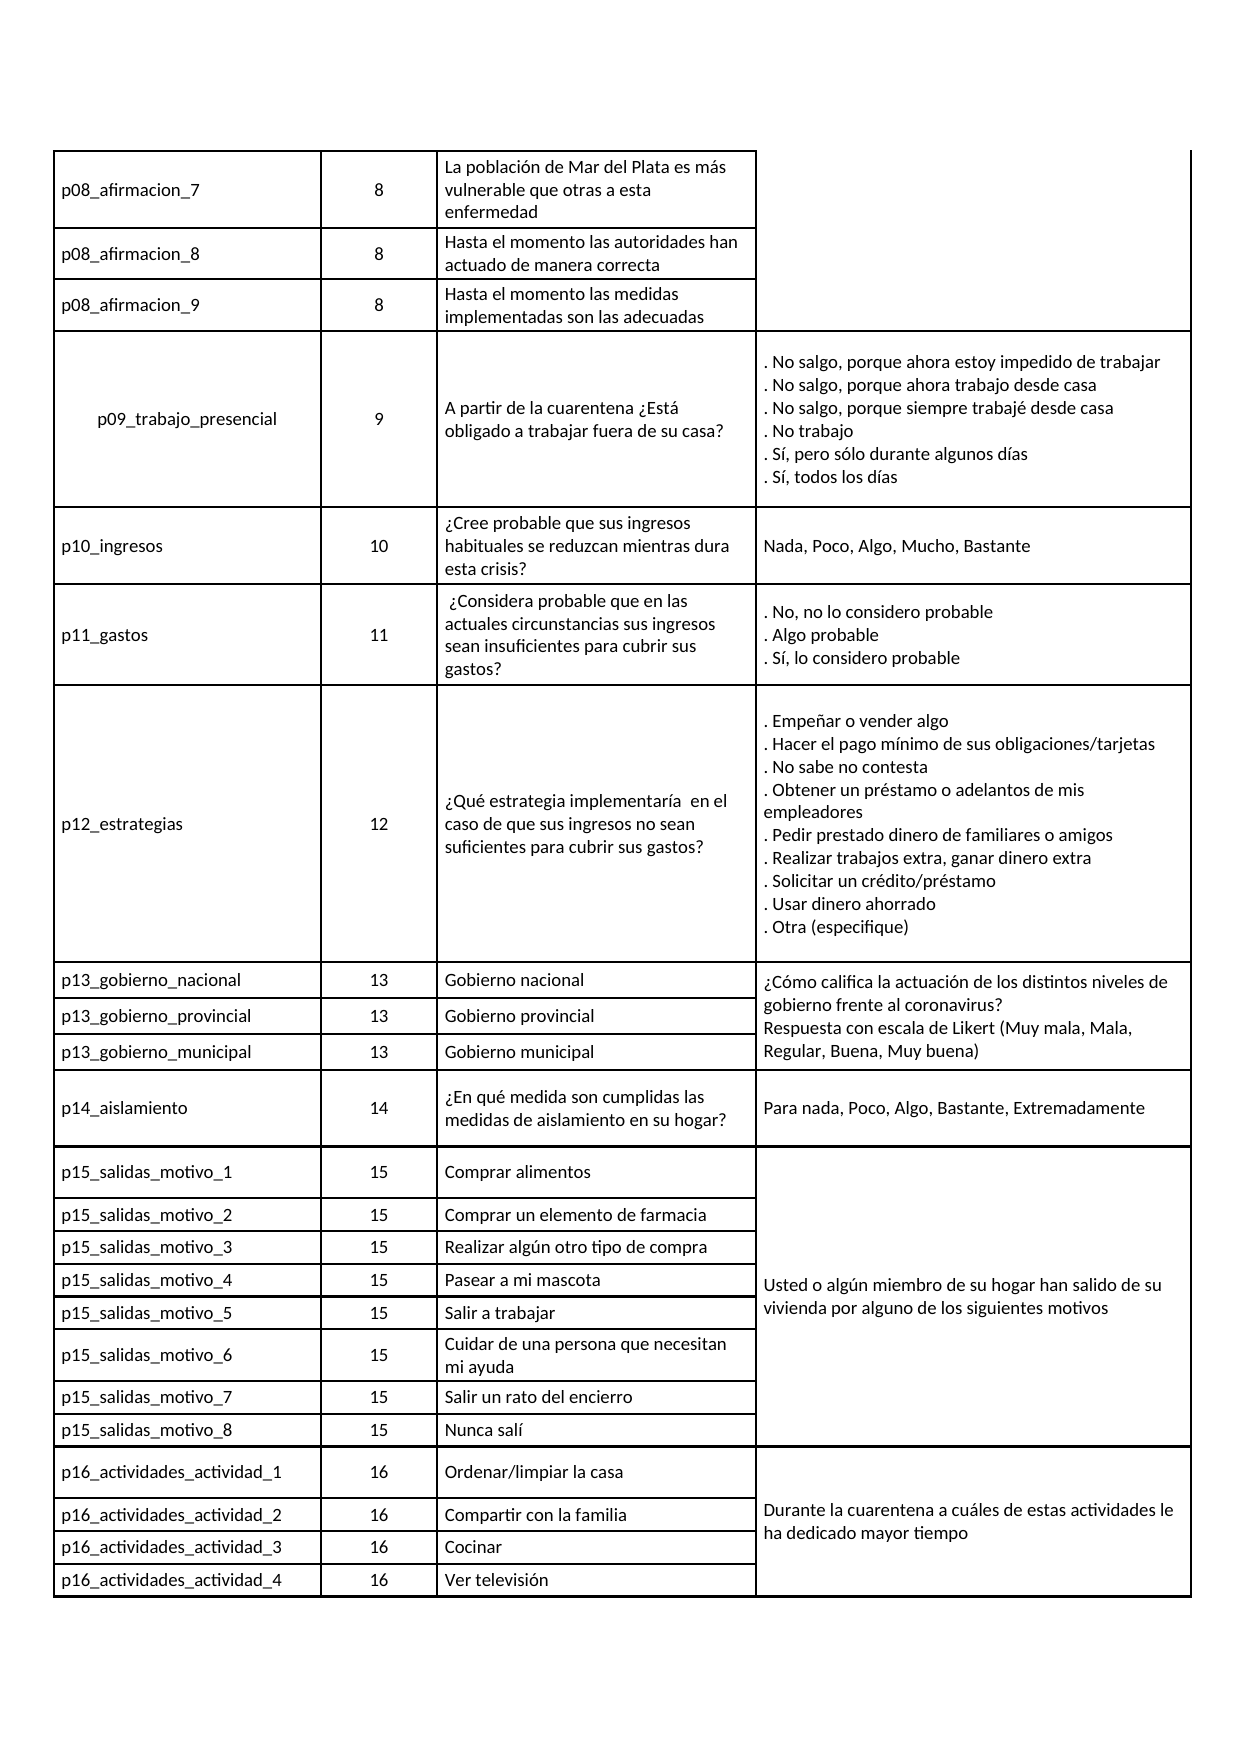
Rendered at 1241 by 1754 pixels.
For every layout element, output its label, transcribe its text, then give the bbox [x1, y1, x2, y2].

table_cell ¿Qué estrategia implementaría en el caso de que sus ingresos no sean suficientes para cubrir sus gastos? [438, 686, 755, 961]
table_cell p15_salidas_motivo_7 [55, 1382, 320, 1412]
table_cell Comprar un elemento de farmacia [438, 1199, 755, 1230]
table_cell ¿Cree probable que sus ingresos habituales se reduzcan mientras dura esta crisis? [438, 508, 755, 583]
table_cell 13 [322, 963, 436, 997]
table_cell 16 [322, 1448, 436, 1497]
table_cell 16 [322, 1532, 436, 1562]
table_cell Compartir con la familia [438, 1499, 755, 1530]
table_cell Gobierno provincial [438, 999, 755, 1033]
table_cell Ordenar/limpiar la casa [438, 1448, 755, 1497]
table_cell Realizar algún otro tipo de compra [438, 1232, 755, 1262]
table_cell p15_salidas_motivo_1 [55, 1148, 320, 1197]
table_cell [757, 150, 1190, 330]
table_cell p15_salidas_motivo_2 [55, 1199, 320, 1230]
table_cell p16_actividades_actividad_2 [55, 1499, 320, 1530]
table_cell Cocinar [438, 1532, 755, 1562]
table_cell p08_afirmacion_9 [55, 280, 320, 330]
table_cell p15_salidas_motivo_3 [55, 1232, 320, 1262]
table_cell 15 [322, 1415, 436, 1445]
table_cell Gobierno nacional [438, 963, 755, 997]
table_cell Nunca salí [438, 1415, 755, 1445]
table_cell p11_gastos [55, 585, 320, 684]
table_cell . No, no lo considero probable . Algo probable . Sí, lo considero probable [757, 585, 1190, 684]
table_cell p15_salidas_motivo_6 [55, 1330, 320, 1380]
table_cell p13_gobierno_nacional [55, 963, 320, 997]
table_cell Salir un rato del encierro [438, 1382, 755, 1412]
table_cell p10_ingresos [55, 508, 320, 583]
table_cell . Empeñar o vender algo . Hacer el pago mínimo de sus obligaciones/tarjetas . No sabe no contesta . Obtener un préstamo o adelantos de mis empleadores . Pedir prestado dinero de familiares o amigos . Realizar trabajos extra, ganar dinero extra . Solicitar un crédito/préstamo . Usar dinero ahorrado . Otra (especifique) [757, 686, 1190, 961]
table_cell 10 [322, 508, 436, 583]
table_cell p13_gobierno_municipal [55, 1035, 320, 1069]
table_cell 15 [322, 1298, 436, 1328]
table_cell Hasta el momento las medidas implementadas son las adecuadas [438, 280, 755, 330]
table_cell 16 [322, 1565, 436, 1595]
table_cell Para nada, Poco, Algo, Bastante, Extremadamente [757, 1071, 1190, 1145]
table_cell Usted o algún miembro de su hogar han salido de su vivienda por alguno de los siguientes motivos [757, 1148, 1190, 1445]
table_cell p15_salidas_motivo_8 [55, 1415, 320, 1445]
table_cell 15 [322, 1232, 436, 1262]
table_cell p16_actividades_actividad_3 [55, 1532, 320, 1562]
table_cell Salir a trabajar [438, 1298, 755, 1328]
table_cell La población de Mar del Plata es más vulnerable que otras a esta enfermedad [438, 152, 755, 227]
table_cell p09_trabajo_presencial [55, 332, 320, 506]
table_cell 15 [322, 1265, 436, 1295]
table_cell 9 [322, 332, 436, 506]
table_cell 16 [322, 1499, 436, 1530]
table_cell 13 [322, 999, 436, 1033]
table_cell Durante la cuarentena a cuáles de estas actividades le ha dedicado mayor tiempo [757, 1448, 1190, 1595]
table_cell 15 [322, 1330, 436, 1380]
table_cell 12 [322, 686, 436, 961]
table_cell Ver televisión [438, 1565, 755, 1595]
table_cell ¿Considera probable que en las actuales circunstancias sus ingresos sean insuficientes para cubrir sus gastos? [438, 585, 755, 684]
table_cell . No salgo, porque ahora estoy impedido de trabajar . No salgo, porque ahora trabajo desde casa . No salgo, porque siempre trabajé desde casa . No trabajo . Sí, pero sólo durante algunos días . Sí, todos los días [757, 332, 1190, 506]
table_cell p16_actividades_actividad_1 [55, 1448, 320, 1497]
table_cell ¿Cómo califica la actuación de los distintos niveles de gobierno frente al coronavirus? Respuesta con escala de Likert (Muy mala, Mala, Regular, Buena, Muy buena) [757, 963, 1190, 1069]
table_cell p13_gobierno_provincial [55, 999, 320, 1033]
table_cell Pasear a mi mascota [438, 1265, 755, 1295]
table_cell Comprar alimentos [438, 1148, 755, 1197]
table_cell p12_estrategias [55, 686, 320, 961]
table_cell p08_afirmacion_8 [55, 229, 320, 278]
table_cell 15 [322, 1382, 436, 1412]
table_cell p15_salidas_motivo_4 [55, 1265, 320, 1295]
table_cell Cuidar de una persona que necesitan mi ayuda [438, 1330, 755, 1380]
table_cell 13 [322, 1035, 436, 1069]
table_cell Nada, Poco, Algo, Mucho, Bastante [757, 508, 1190, 583]
table_cell 15 [322, 1148, 436, 1197]
table_cell p08_afirmacion_7 [55, 152, 320, 227]
table_cell ¿En qué medida son cumplidas las medidas de aislamiento en su hogar? [438, 1071, 755, 1145]
table_cell p14_aislamiento [55, 1071, 320, 1145]
table_cell 14 [322, 1071, 436, 1145]
table_cell Gobierno municipal [438, 1035, 755, 1069]
table_cell 8 [322, 152, 436, 227]
table_cell A partir de la cuarentena ¿Está obligado a trabajar fuera de su casa? [438, 332, 755, 506]
table_cell 8 [322, 229, 436, 278]
table_cell p15_salidas_motivo_5 [55, 1298, 320, 1328]
table_cell Hasta el momento las autoridades han actuado de manera correcta [438, 229, 755, 278]
table_cell p16_actividades_actividad_4 [55, 1565, 320, 1595]
table_cell 11 [322, 585, 436, 684]
table_cell 8 [322, 280, 436, 330]
table_cell 15 [322, 1199, 436, 1230]
